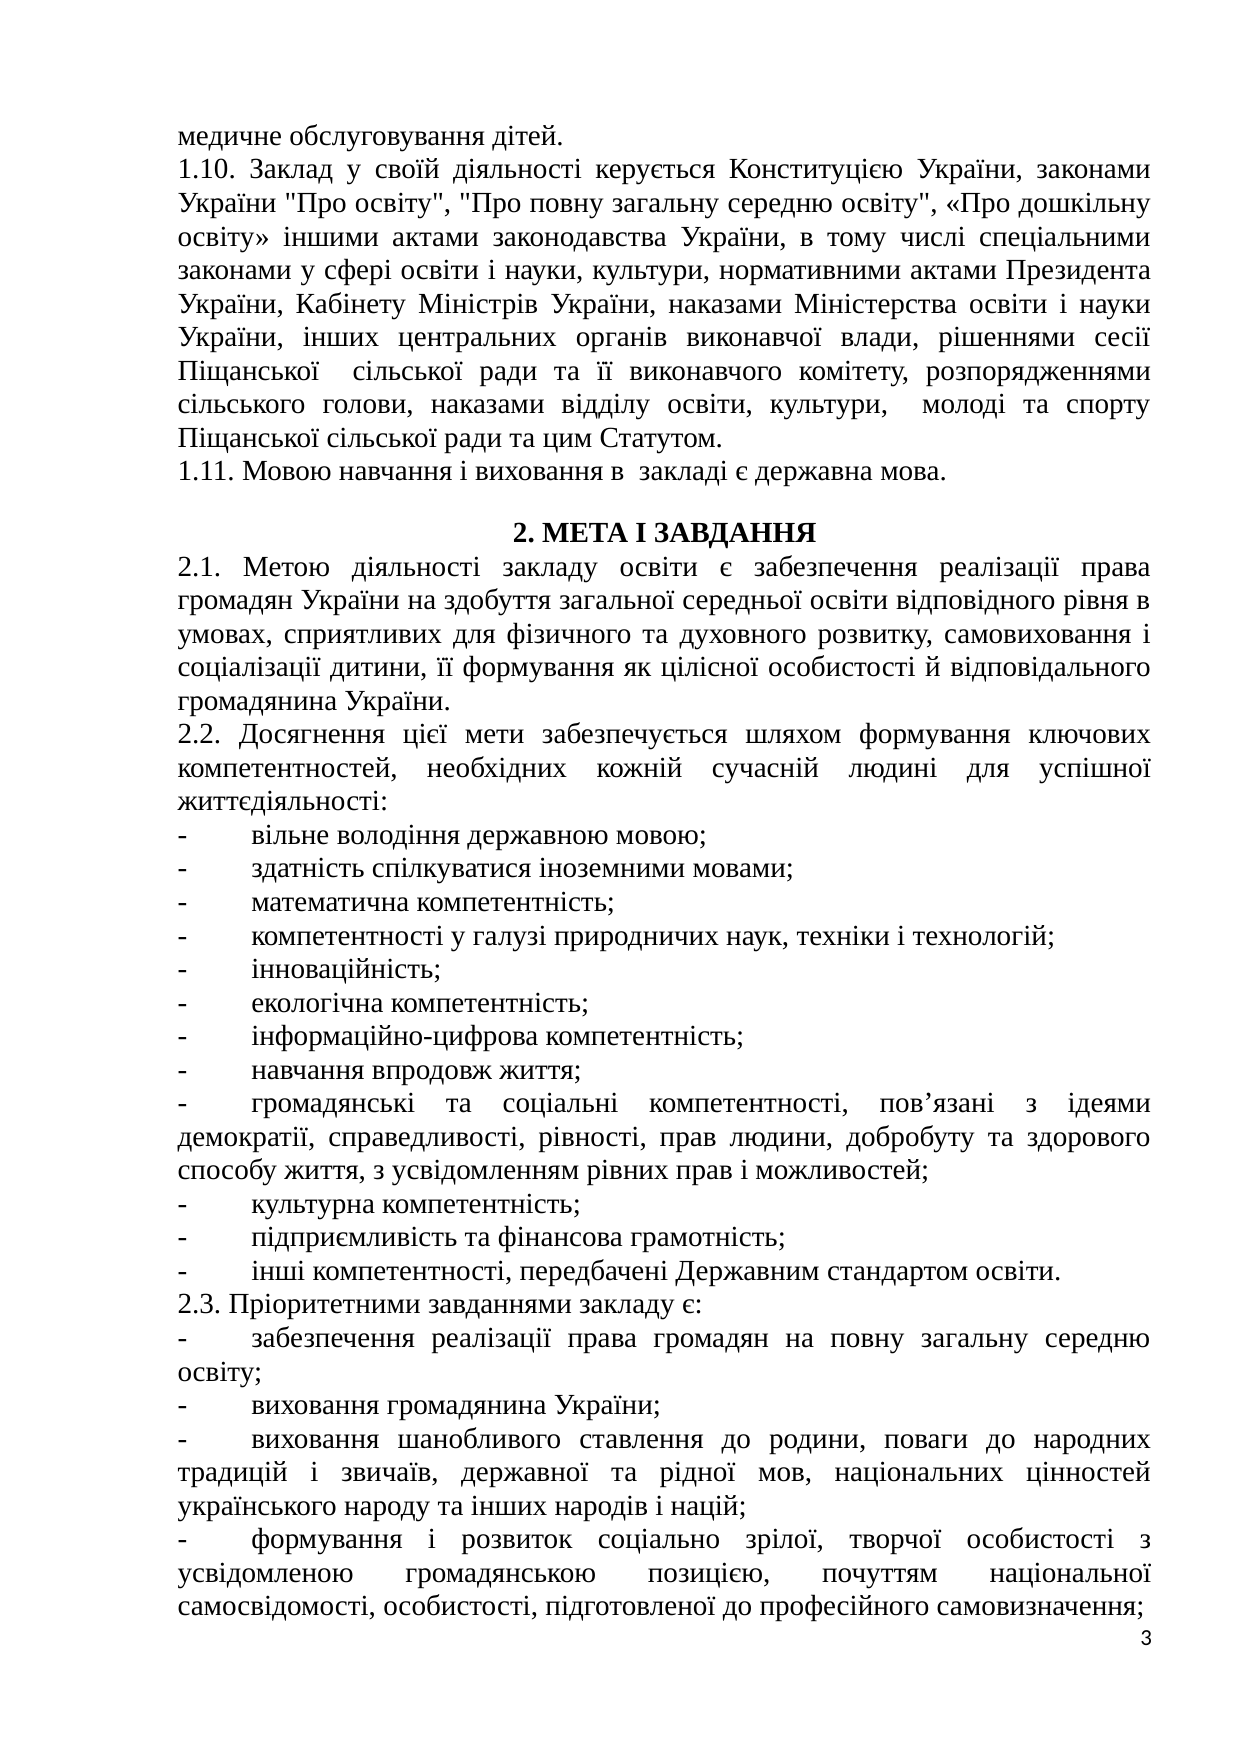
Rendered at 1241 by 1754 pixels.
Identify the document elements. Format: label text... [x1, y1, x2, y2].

text - виховання шанобливого ставлення до родини, поваги до народних традицій і звичаїв, державної та рідної мов, національних цінностей українського народу та інших народів і націй; [177, 1421, 1152, 1521]
text - виховання громадянина України; [177, 1387, 1152, 1421]
text 2.3. Пріоритетними завданнями закладу є: [177, 1287, 1152, 1320]
text - інші компетентності, передбачені Державним стандартом освіти. [177, 1253, 1152, 1287]
text 2.1. Метою діяльності закладу освіти є забезпечення реалізації права громадян України на здобуття загальної середньої освіти відповідного рівня в умовах, сприятливих для фізичного та духовного розвитку, самовиховання і соціалізації дитини, її формування як цілісної особистості й відповідального громадянина України. [177, 549, 1152, 716]
text 2.2. Досягнення цієї мети забезпечується шляхом формування ключових компетентностей, необхідних кожній сучасній людині для успішної життєдіяльності: [177, 716, 1152, 817]
text - математична компетентність; [177, 884, 1152, 918]
text - інноваційність; [177, 951, 1152, 985]
text 1.10. Заклад у своїй діяльності керується Конституцією України, законами України "Про освіту", "Про повну загальну середню освіту", «Про дошкільну освіту» іншими актами законодавства України, в тому числі спеціальними законами у сфері освіти і науки, культури, нормативними актами Президента України, Кабінету Міністрів України, наказами Міністерства освіти і науки України, інших центральних органів виконавчої влади, рішеннями сесії Піщанської сільської ради та її виконавчого комітету, розпорядженнями сільського голови, наказами відділу освіти, культури, молоді та спорту Піщанської сільської ради та цим Статутом. [177, 152, 1152, 453]
text - здатність спілкуватися іноземними мовами; [177, 851, 1152, 884]
text - екологічна компетентність; [177, 985, 1152, 1018]
text - інформаційно-цифрова компетентність; [177, 1018, 1152, 1052]
text - громадянські та соціальні компетентності, пов’язані з ідеями демократії, справедливості, рівності, прав людини, добробуту та здорового способу життя, з усвідомленням рівних прав і можливостей; [177, 1085, 1152, 1186]
text - компетентності у галузі природничих наук, техніки і технологій; [177, 918, 1152, 951]
text - формування і розвиток соціально зрілої, творчої особистості з усвідомленою громадянською позицією, почуттям національної самосвідомості, особистості, підготовленої до професійного самовизначення; [177, 1521, 1152, 1622]
text медичне обслуговування дітей. [177, 118, 1152, 152]
text 1.11. Мовою навчання і виховання в закладі є державна мова. [177, 453, 1152, 487]
text - забезпечення реалізації права громадян на повну загальну середню освіту; [177, 1320, 1152, 1387]
text - підприємливість та фінансова грамотність; [177, 1219, 1152, 1253]
text - вільне володіння державною мовою; [177, 817, 1152, 851]
text - навчання впродовж життя; [177, 1052, 1152, 1085]
text 2. МЕТА І ЗАВДАННЯ [177, 515, 1152, 549]
text - культурна компетентність; [177, 1186, 1152, 1219]
